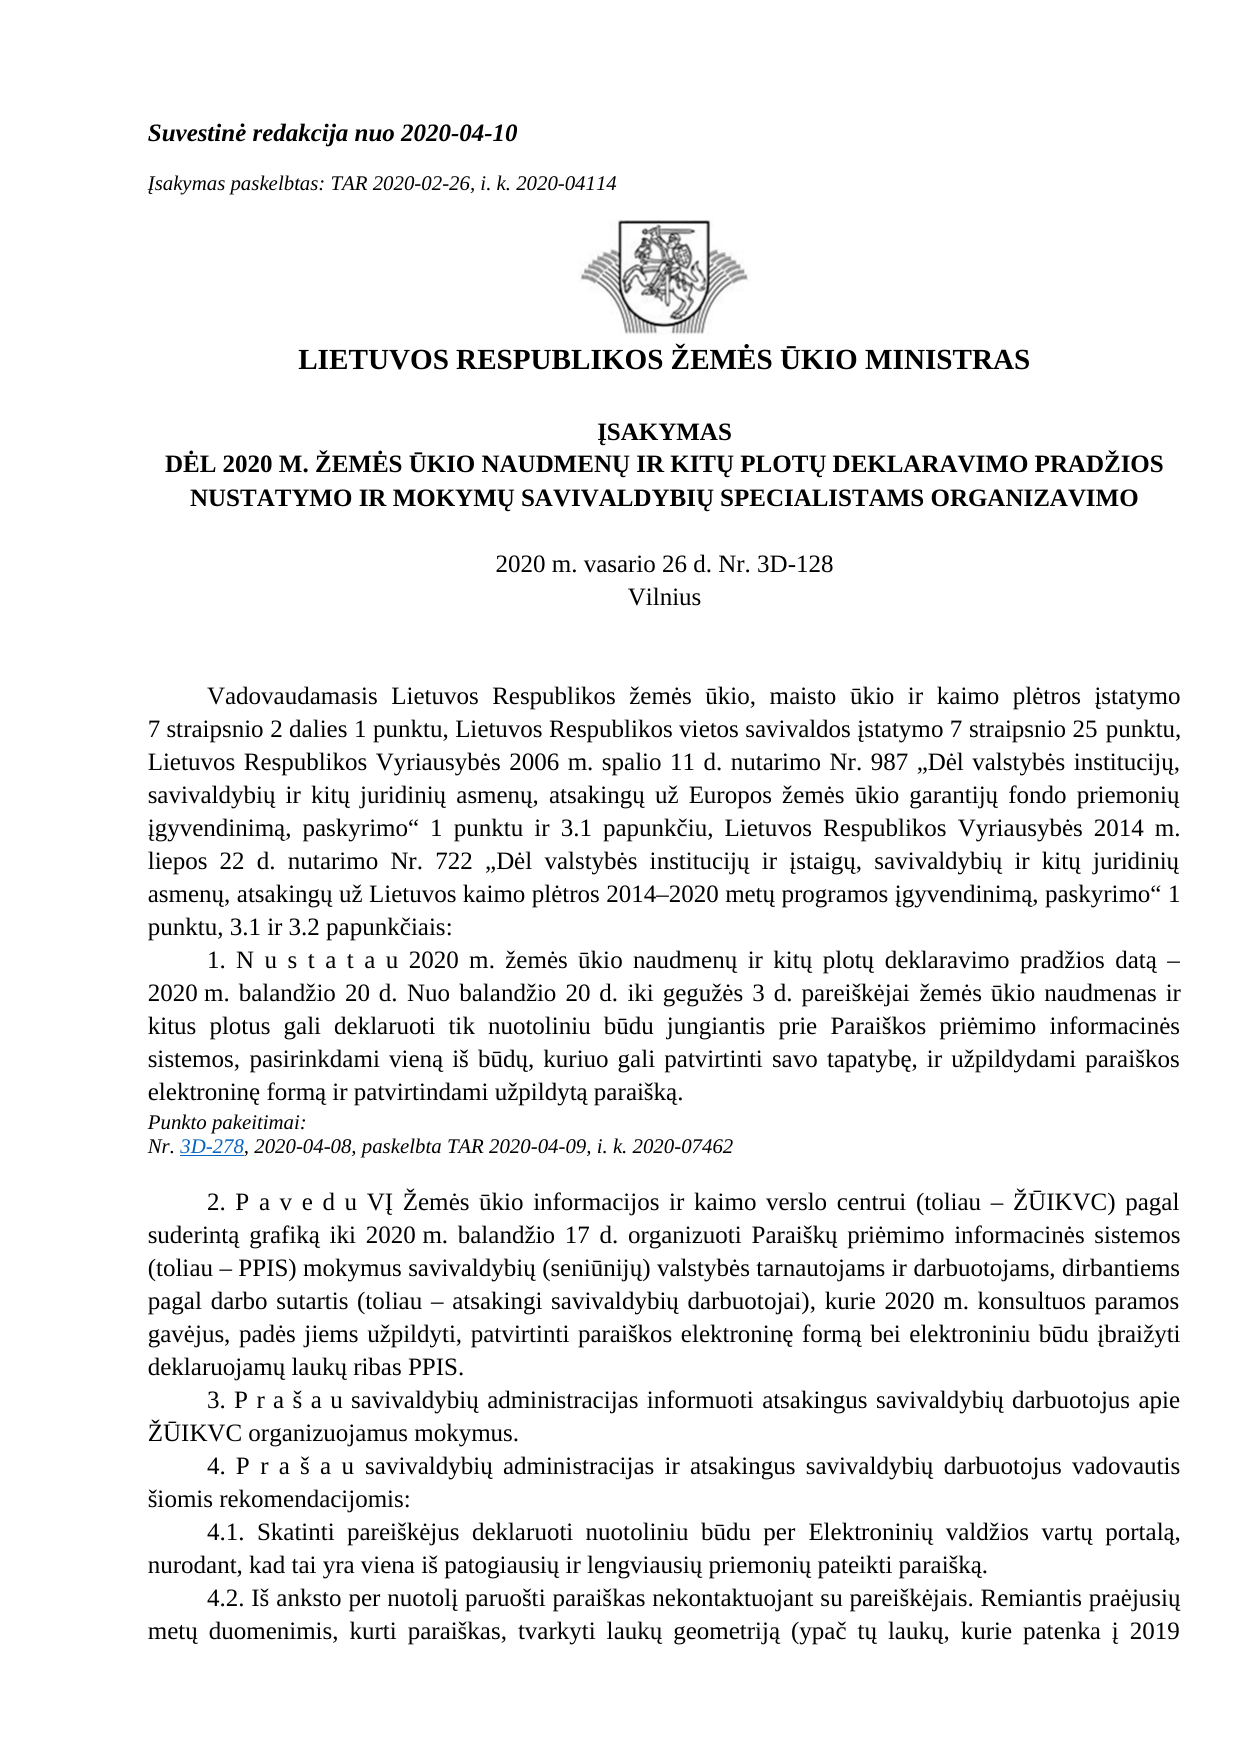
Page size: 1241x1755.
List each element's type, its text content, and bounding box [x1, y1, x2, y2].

text Vadovaudamasis Lietuvos Respublikos žemės ūkio, maisto ūkio ir kaimo plėtros įstatymo 7 straipsnio 2 dalies 1 punktu, Lietuvos Respublikos vietos savivaldos įstatymo 7 straipsnio 25 punktu, Lietuvos Respublikos Vyriausybės 2006 m. spalio 11 d. nutarimo Nr. 987 „Dėl valstybės institucijų, savivaldybių ir kitų juridinių asmenų, atsakingų už Europos žemės ūkio garantijų fondo priemonių įgyvendinimą, paskyrimo“ 1 punktu ir 3.1 papunkčiu, Lietuvos Respublikos Vyriausybės 2014 m. liepos 22 d. nutarimo Nr. 722 „Dėl valstybės institucijų ir įstaigų, savivaldybių ir kitų juridinių asmenų, atsakingų už Lietuvos kaimo plėtros 2014–2020 metų programos įgyvendinimą, paskyrimo“ 1 punktu, 3.1 ir 3.2 papunkčiais: [148, 681, 1181, 941]
text 2020 m. vasario 26 d. Nr. 3D-128 [148, 549, 1181, 577]
text 3. P r a š a u savivaldybių administracijas informuoti atsakingus savivaldybių darbuotojus apie ŽŪIKVC organizuojamus mokymus. [148, 1385, 1181, 1447]
text Vilnius [148, 582, 1181, 610]
text 2. P a v e d u VĮ Žemės ūkio informacijos ir kaimo verslo centrui (toliau – ŽŪIKVC) pagal suderintą grafiką iki 2020 m. balandžio 17 d. organizuoti Paraiškų priėmimo informacinės sistemos (toliau – PPIS) mokymus savivaldybių (seniūnijų) valstybės tarnautojams ir darbuotojams, dirbantiems pagal darbo sutartis (toliau – atsakingi savivaldybių darbuotojai), kurie 2020 m. konsultuos paramos gavėjus, padės jiems užpildyti, patvirtinti paraiškos elektroninę formą bei elektroniniu būdu įbraižyti deklaruojamų laukų ribas PPIS. [148, 1187, 1181, 1381]
text LIETUVOS RESPUBLIKOS ŽEMĖS ŪKIO MINISTRAS [148, 342, 1181, 376]
text Įsakymas paskelbtas: TAR 2020-02-26, i. k. 2020-04114 [148, 171, 1181, 195]
text 4.1. Skatinti pareiškėjus deklaruoti nuotoliniu būdu per Elektroninių valdžios vartų portalą, nurodant, kad tai yra viena iš patogiausių ir lengviausių priemonių pateikti paraišką. [148, 1517, 1181, 1579]
text Punkto pakeitimai: [148, 1110, 1181, 1134]
text ĮSAKYMAS [148, 417, 1181, 445]
text 1. N u s t a t a u 2020 m. žemės ūkio naudmenų ir kitų plotų deklaravimo pradžios datą – 2020 m. balandžio 20 d. Nuo balandžio 20 d. iki gegužės 3 d. pareiškėjai žemės ūkio naudmenas ir kitus plotus gali deklaruoti tik nuotoliniu būdu jungiantis prie Paraiškos priėmimo informacinės sistemos, pasirinkdami vieną iš būdų, kuriuo gali patvirtinti savo tapatybę, ir užpildydami paraiškos elektroninę formą ir patvirtindami užpildytą paraišką. [148, 945, 1181, 1106]
text 4. P r a š a u savivaldybių administracijas ir atsakingus savivaldybių darbuotojus vadovautis šiomis rekomendacijomis: [148, 1451, 1181, 1513]
text Suvestinė redakcija nuo 2020-04-10 [148, 118, 1181, 147]
text DĖL 2020 M. ŽEMĖS ŪKIO NAUDMENŲ IR KITŲ PLOTŲ DEKLARAVIMO PRADŽIOS NUSTATYMO IR MOKYMŲ SAVIVALDYBIŲ SPECIALISTAMS ORGANIZAVIMO [148, 449, 1181, 511]
text Nr. 3D-278, 2020-04-08, paskelbta TAR 2020-04-09, i. k. 2020-07462 [148, 1134, 1181, 1158]
text 4.2. Iš anksto per nuotolį paruošti paraiškas nekontaktuojant su pareiškėjais. Remiantis praėjusių metų duomenimis, kurti paraiškas, tvarkyti laukų geometriją (ypač tų laukų, kurie patenka į 2019 [148, 1583, 1181, 1645]
